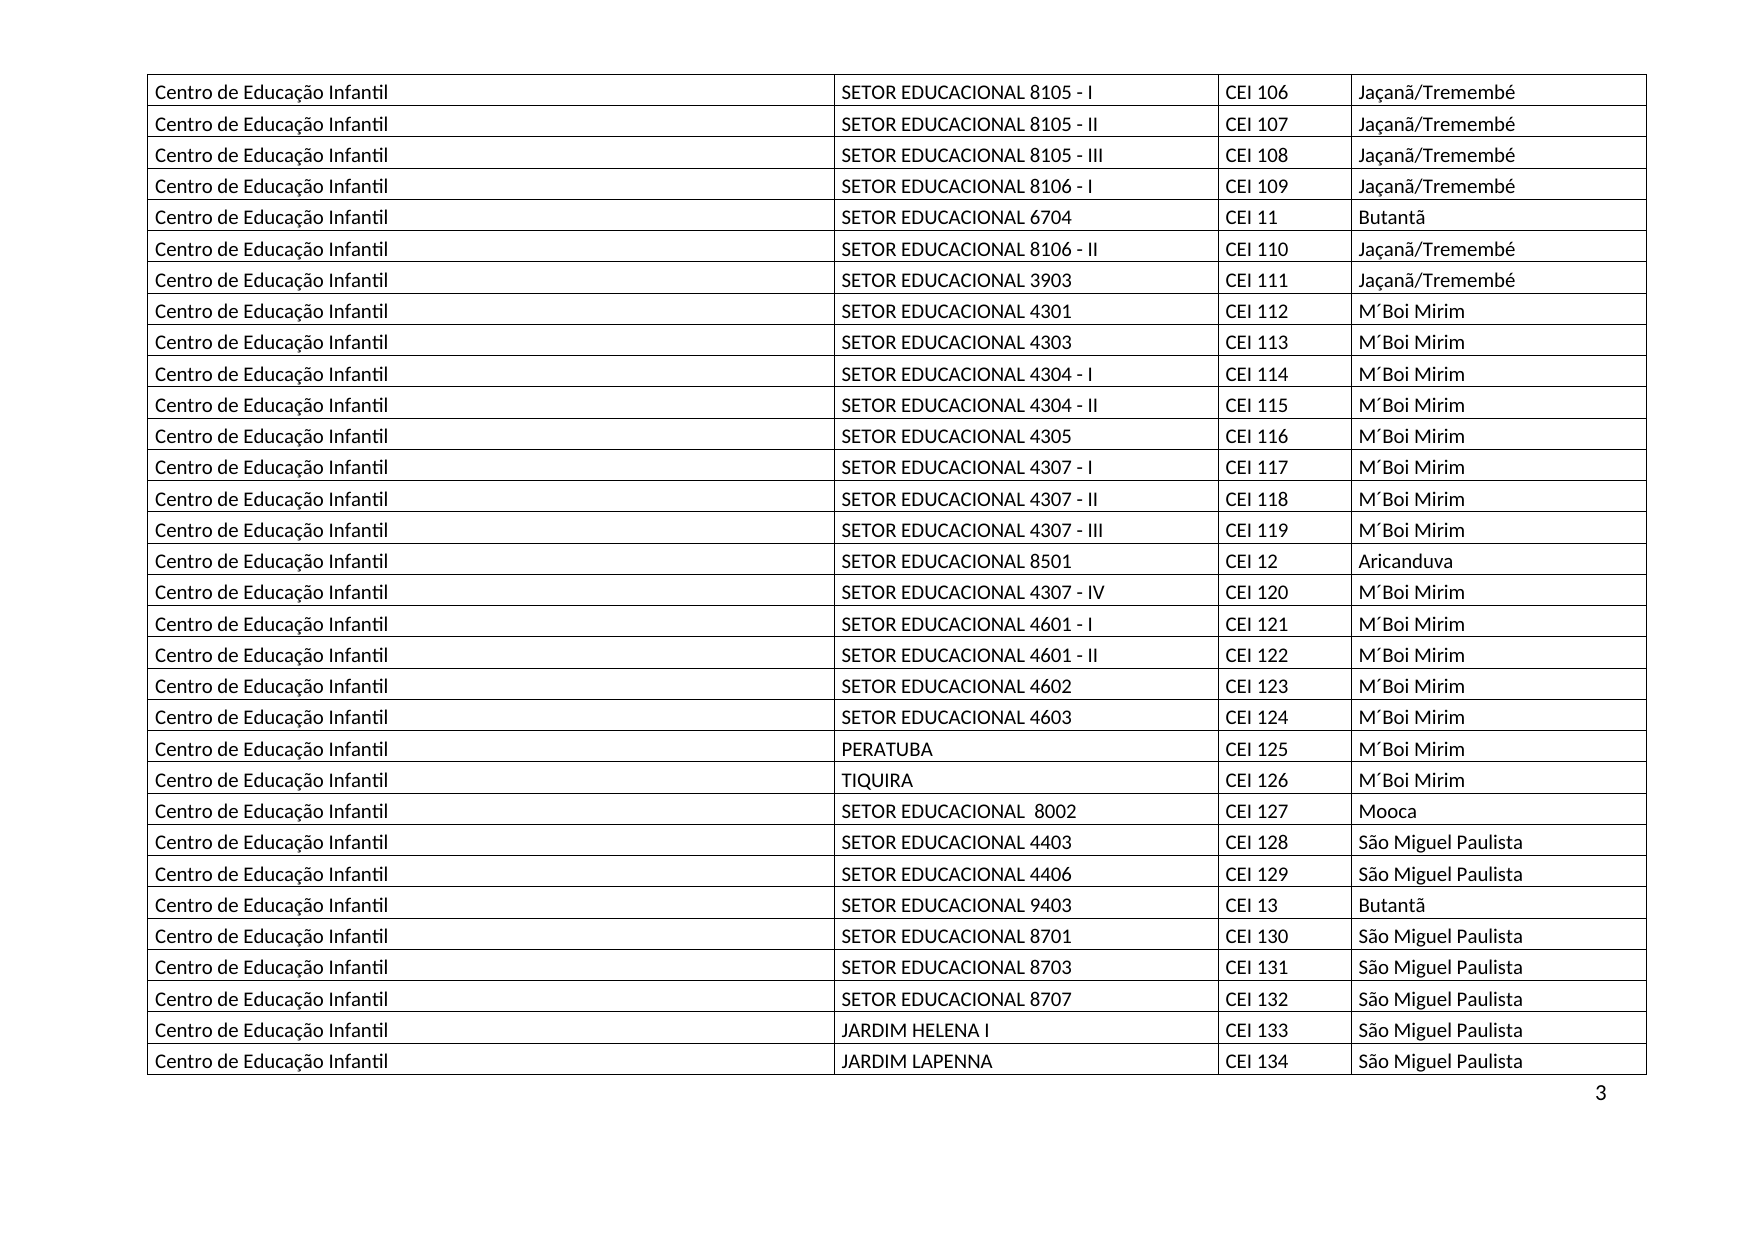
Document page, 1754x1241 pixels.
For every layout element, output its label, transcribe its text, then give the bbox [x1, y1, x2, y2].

table_cell M´Boi Mirim [1352, 387, 1646, 417]
table_cell Centro de Educação Infantil [148, 669, 834, 699]
table_cell Centro de Educação Infantil [148, 950, 834, 980]
table_cell Centro de Educação Infantil [148, 544, 834, 574]
table_cell CEI 110 [1219, 231, 1351, 261]
table_cell M´Boi Mirim [1352, 637, 1646, 667]
table_cell São Miguel Paulista [1352, 1012, 1646, 1042]
table_cell Centro de Educação Infantil [148, 137, 834, 167]
table_cell Jaçanã/Tremembé [1352, 169, 1646, 199]
table_cell Centro de Educação Infantil [148, 231, 834, 261]
table_cell CEI 134 [1219, 1044, 1351, 1074]
table_cell SETOR EDUCACIONAL 4307 - III [835, 512, 1218, 542]
table_cell Centro de Educação Infantil [148, 919, 834, 949]
table_cell Centro de Educação Infantil [148, 794, 834, 824]
table_cell CEI 106 [1219, 75, 1351, 105]
table_cell Centro de Educação Infantil [148, 762, 834, 792]
table_cell SETOR EDUCACIONAL 4601 - I [835, 606, 1218, 636]
table_cell CEI 126 [1219, 762, 1351, 792]
table_cell Centro de Educação Infantil [148, 200, 834, 230]
table_cell Centro de Educação Infantil [148, 387, 834, 417]
table_cell Centro de Educação Infantil [148, 512, 834, 542]
table_cell M´Boi Mirim [1352, 325, 1646, 355]
table_cell CEI 12 [1219, 544, 1351, 574]
table_cell Centro de Educação Infantil [148, 700, 834, 730]
table_cell SETOR EDUCACIONAL 8707 [835, 981, 1218, 1011]
table_cell Jaçanã/Tremembé [1352, 262, 1646, 292]
table_cell CEI 108 [1219, 137, 1351, 167]
table_cell Centro de Educação Infantil [148, 294, 834, 324]
table_cell JARDIM LAPENNA [835, 1044, 1218, 1074]
table_cell M´Boi Mirim [1352, 606, 1646, 636]
table_cell Mooca [1352, 794, 1646, 824]
table_cell São Miguel Paulista [1352, 1044, 1646, 1074]
table_cell São Miguel Paulista [1352, 950, 1646, 980]
table_cell Centro de Educação Infantil [148, 106, 834, 136]
table_cell Centro de Educação Infantil [148, 481, 834, 511]
table_cell M´Boi Mirim [1352, 419, 1646, 449]
table_cell CEI 124 [1219, 700, 1351, 730]
table_cell CEI 112 [1219, 294, 1351, 324]
table_cell CEI 115 [1219, 387, 1351, 417]
table_cell SETOR EDUCACIONAL 8105 - II [835, 106, 1218, 136]
table_cell Jaçanã/Tremembé [1352, 137, 1646, 167]
table_cell SETOR EDUCACIONAL 4307 - IV [835, 575, 1218, 605]
table_cell SETOR EDUCACIONAL 6704 [835, 200, 1218, 230]
table_cell Centro de Educação Infantil [148, 450, 834, 480]
table_cell Centro de Educação Infantil [148, 356, 834, 386]
table_cell CEI 119 [1219, 512, 1351, 542]
table_cell CEI 121 [1219, 606, 1351, 636]
table_cell SETOR EDUCACIONAL 4406 [835, 856, 1218, 886]
table_cell JARDIM HELENA I [835, 1012, 1218, 1042]
table_cell CEI 133 [1219, 1012, 1351, 1042]
table_cell Centro de Educação Infantil [148, 75, 834, 105]
table_cell M´Boi Mirim [1352, 575, 1646, 605]
table_cell SETOR EDUCACIONAL 4304 - I [835, 356, 1218, 386]
table_cell PERATUBA [835, 731, 1218, 761]
table_cell SETOR EDUCACIONAL 4305 [835, 419, 1218, 449]
table_cell SETOR EDUCACIONAL 4307 - II [835, 481, 1218, 511]
table_cell CEI 118 [1219, 481, 1351, 511]
table_cell Centro de Educação Infantil [148, 637, 834, 667]
table_cell SETOR EDUCACIONAL 4403 [835, 825, 1218, 855]
table_cell Centro de Educação Infantil [148, 856, 834, 886]
table_cell São Miguel Paulista [1352, 825, 1646, 855]
table_cell SETOR EDUCACIONAL 3903 [835, 262, 1218, 292]
table_cell SETOR EDUCACIONAL 8501 [835, 544, 1218, 574]
table_cell CEI 130 [1219, 919, 1351, 949]
table_cell CEI 13 [1219, 887, 1351, 917]
table_cell SETOR EDUCACIONAL 8106 - II [835, 231, 1218, 261]
table_cell M´Boi Mirim [1352, 356, 1646, 386]
table_cell M´Boi Mirim [1352, 731, 1646, 761]
table_cell Centro de Educação Infantil [148, 825, 834, 855]
table_cell M´Boi Mirim [1352, 481, 1646, 511]
table_cell Butantã [1352, 887, 1646, 917]
table_cell SETOR EDUCACIONAL 4601 - II [835, 637, 1218, 667]
table_cell SETOR EDUCACIONAL 4603 [835, 700, 1218, 730]
table_cell SETOR EDUCACIONAL 4301 [835, 294, 1218, 324]
table_cell CEI 111 [1219, 262, 1351, 292]
table_cell São Miguel Paulista [1352, 919, 1646, 949]
table_cell CEI 109 [1219, 169, 1351, 199]
table_cell CEI 129 [1219, 856, 1351, 886]
table_cell M´Boi Mirim [1352, 450, 1646, 480]
table_cell TIQUIRA [835, 762, 1218, 792]
table_cell Jaçanã/Tremembé [1352, 106, 1646, 136]
table_cell M´Boi Mirim [1352, 512, 1646, 542]
table_cell Jaçanã/Tremembé [1352, 231, 1646, 261]
table_cell Aricanduva [1352, 544, 1646, 574]
table_cell SETOR EDUCACIONAL 4602 [835, 669, 1218, 699]
table_cell Centro de Educação Infantil [148, 169, 834, 199]
table_cell Centro de Educação Infantil [148, 606, 834, 636]
table_cell CEI 117 [1219, 450, 1351, 480]
table_cell CEI 113 [1219, 325, 1351, 355]
table_cell Centro de Educação Infantil [148, 981, 834, 1011]
table_cell CEI 11 [1219, 200, 1351, 230]
table_cell CEI 120 [1219, 575, 1351, 605]
table_cell Centro de Educação Infantil [148, 325, 834, 355]
table_cell São Miguel Paulista [1352, 856, 1646, 886]
table_cell CEI 122 [1219, 637, 1351, 667]
table_cell Centro de Educação Infantil [148, 1012, 834, 1042]
table_cell SETOR EDUCACIONAL 8105 - I [835, 75, 1218, 105]
table_cell SETOR EDUCACIONAL 9403 [835, 887, 1218, 917]
table_cell Centro de Educação Infantil [148, 1044, 834, 1074]
table_cell Centro de Educação Infantil [148, 731, 834, 761]
table_cell M´Boi Mirim [1352, 700, 1646, 730]
table_cell Centro de Educação Infantil [148, 575, 834, 605]
table_cell Butantã [1352, 200, 1646, 230]
table_cell Jaçanã/Tremembé [1352, 75, 1646, 105]
table_cell CEI 123 [1219, 669, 1351, 699]
table_cell CEI 128 [1219, 825, 1351, 855]
table_cell Centro de Educação Infantil [148, 262, 834, 292]
table_cell SETOR EDUCACIONAL 8106 - I [835, 169, 1218, 199]
table_cell M´Boi Mirim [1352, 762, 1646, 792]
table_cell São Miguel Paulista [1352, 981, 1646, 1011]
table_cell SETOR EDUCACIONAL 8701 [835, 919, 1218, 949]
table_cell SETOR EDUCACIONAL 4304 - II [835, 387, 1218, 417]
table_cell CEI 125 [1219, 731, 1351, 761]
table_cell CEI 131 [1219, 950, 1351, 980]
table_cell CEI 107 [1219, 106, 1351, 136]
table_cell SETOR EDUCACIONAL 8105 - III [835, 137, 1218, 167]
table_cell SETOR EDUCACIONAL 8002 [835, 794, 1218, 824]
table_cell SETOR EDUCACIONAL 8703 [835, 950, 1218, 980]
table_cell SETOR EDUCACIONAL 4307 - I [835, 450, 1218, 480]
table_cell SETOR EDUCACIONAL 4303 [835, 325, 1218, 355]
table_cell Centro de Educação Infantil [148, 887, 834, 917]
table_cell M´Boi Mirim [1352, 294, 1646, 324]
table_cell CEI 116 [1219, 419, 1351, 449]
table_cell Centro de Educação Infantil [148, 419, 834, 449]
table_cell CEI 127 [1219, 794, 1351, 824]
table_cell CEI 114 [1219, 356, 1351, 386]
table_cell M´Boi Mirim [1352, 669, 1646, 699]
table_cell CEI 132 [1219, 981, 1351, 1011]
